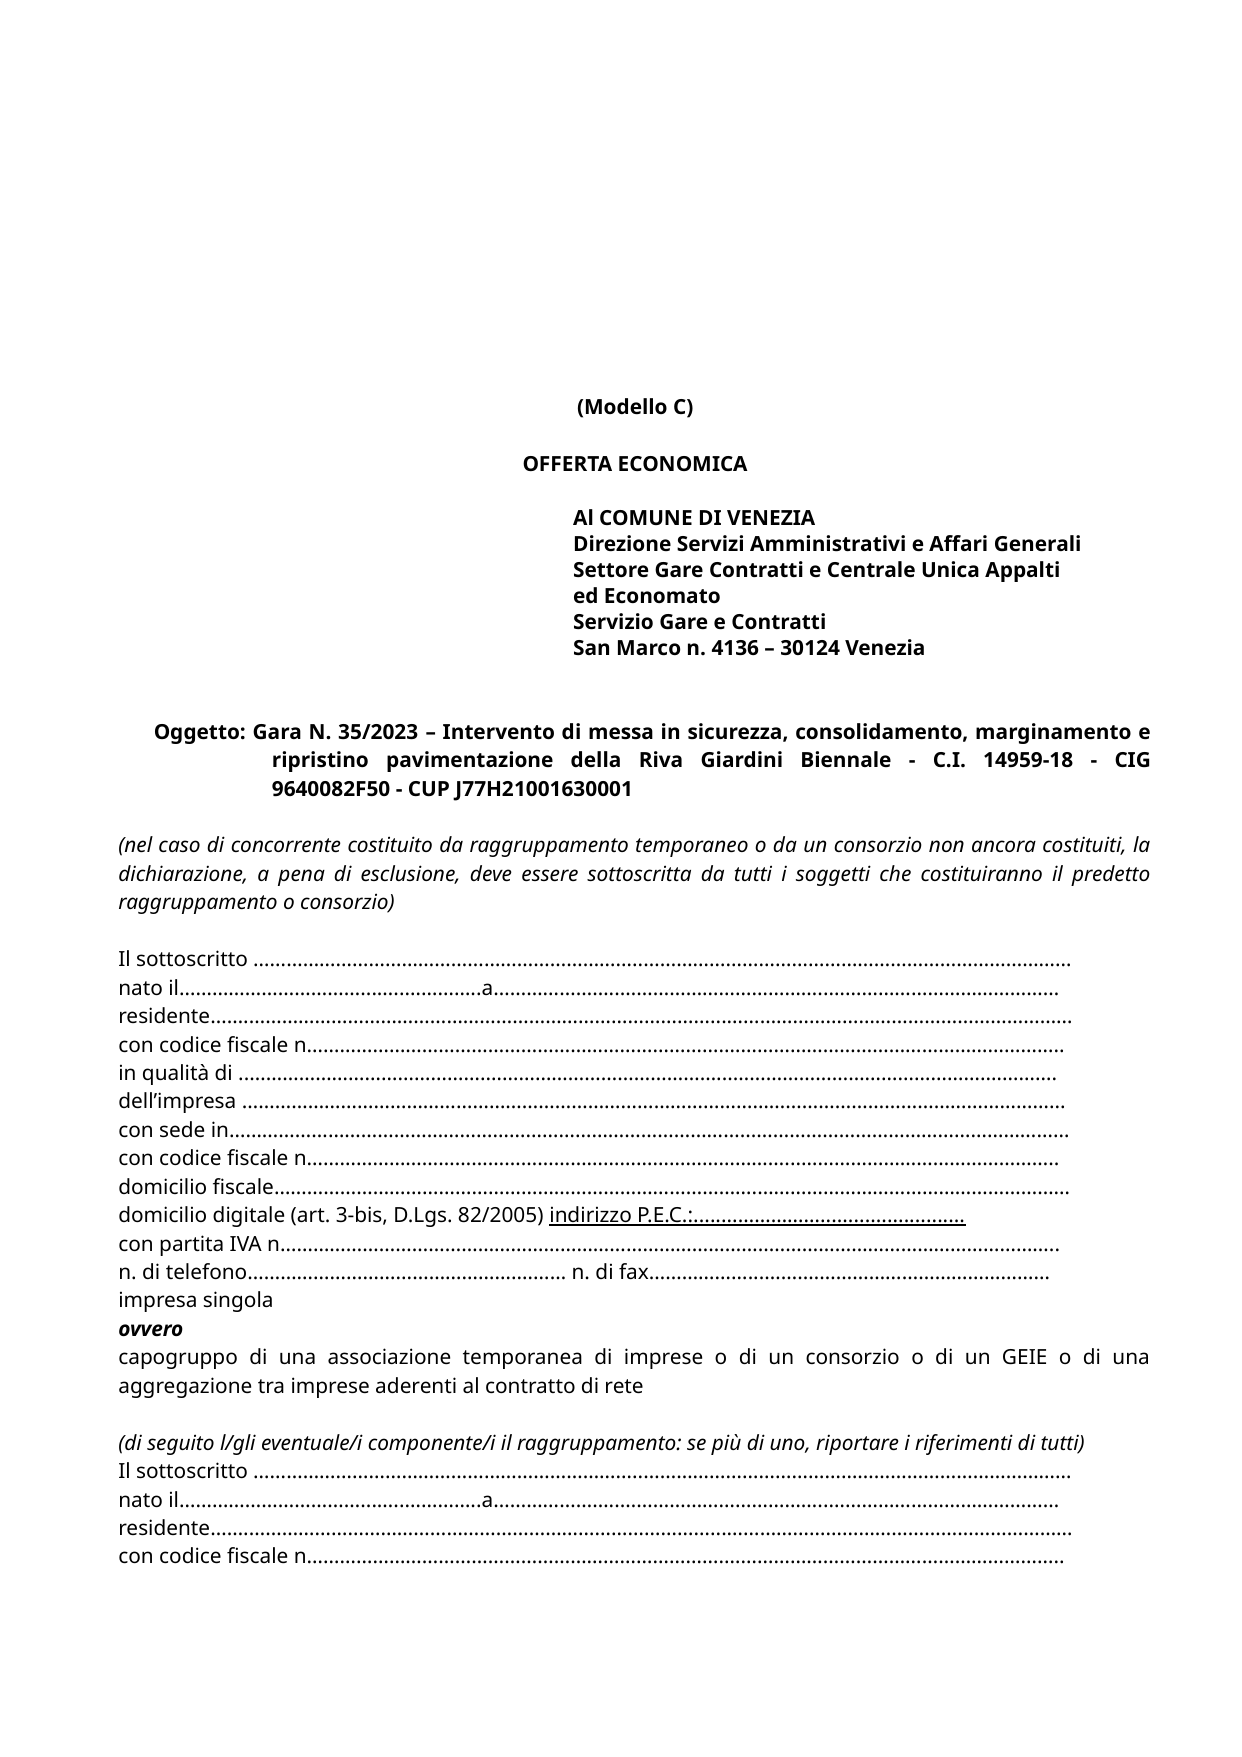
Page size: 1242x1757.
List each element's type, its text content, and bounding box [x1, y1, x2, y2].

text ovvero [118, 1314, 1152, 1342]
text domicilio fiscale…………………………………………………………………………….………………………………………………… [118, 1172, 1152, 1200]
text OFFERTA ECONOMICA [118, 449, 1152, 477]
text (Modello C) [118, 392, 1152, 421]
text impresa singola [118, 1286, 1152, 1314]
list San Marco n. 4136 – 30124 Venezia [573, 635, 1152, 660]
text con codice fiscale n………………………………………………………………….…………………………………………………….. [118, 1030, 1152, 1058]
text con codice fiscale n………………………………………………………………….…………………………………………………….. [118, 1542, 1152, 1570]
list ed Economato [195, 583, 1152, 609]
text (nel caso di concorrente costituito da raggruppamento temporaneo o da un consorzio non ancora costituiti, la dichiarazione, a pena di esclusione, deve essere sottoscritta da tutti i soggetti che costituiranno il predetto raggruppamento o consorzio) [118, 831, 1152, 916]
list Direzione Servizi Amministrativi e Affari Generali [573, 531, 1152, 557]
subtitle Al COMUNE DI VENEZIA [236, 506, 1152, 531]
text con partita IVA n……………………………………………………………………………..…………………………………………….. [118, 1229, 1152, 1257]
text con sede in…………………………………………………………………………………...………………………………………………… [118, 1115, 1152, 1143]
list Settore Gare Contratti e Centrale Unica Appalti [573, 557, 1152, 583]
text Il sottoscritto ……………………………………………………………..…………………………………………………………………… [118, 1456, 1152, 1485]
text Il sottoscritto ……………………………………………………………..…………………………………………………………………… [118, 944, 1152, 973]
text Oggetto: Gara N. 35/2023 – Intervento di messa in sicurezza, consolidamento, marginamento e ripristino pavimentazione della Riva Giardini Biennale - C.I. 14959-18 - CIG 9640082F50 - CUP J77H21001630001 [153, 717, 1152, 802]
text residente…….…………………………………………………………………………...……………………………………………………… [118, 1513, 1152, 1542]
text n. di telefono………………………...……………….……… n. di fax………………...…….……………………………………… [118, 1257, 1152, 1286]
list Servizio Gare e Contratti [195, 609, 1152, 635]
text nato il……………………………...…..…………..a…………………..………………………………..…………………………………… [118, 973, 1152, 1001]
text in qualità di ..…………………………………….……………………………………...……………………………………….…………. [118, 1058, 1152, 1087]
text con codice fiscale n……………………………………………………………………………...……………………………………….. [118, 1143, 1152, 1172]
text nato il……………………………...…..…………..a…………………..………………………………..…………………………………… [118, 1485, 1152, 1513]
text dell’impresa …………………………………………………………………………………………………………………………………... [118, 1087, 1152, 1115]
text residente…….…………………………………………………………………………...……………………………………………………… [118, 1001, 1152, 1030]
text capogruppo di una associazione temporanea di imprese o di un consorzio o di un GEIE o di una aggregazione tra imprese aderenti al contratto di rete [118, 1342, 1152, 1399]
text (di seguito l/gli eventuale/i componente/i il raggruppamento: se più di uno, riportare i riferimenti di tutti) [118, 1428, 1152, 1456]
text domicilio digitale (art. 3-bis, D.Lgs. 82/2005) indirizzo P.E.C.:........…………….......................... [118, 1200, 1152, 1229]
